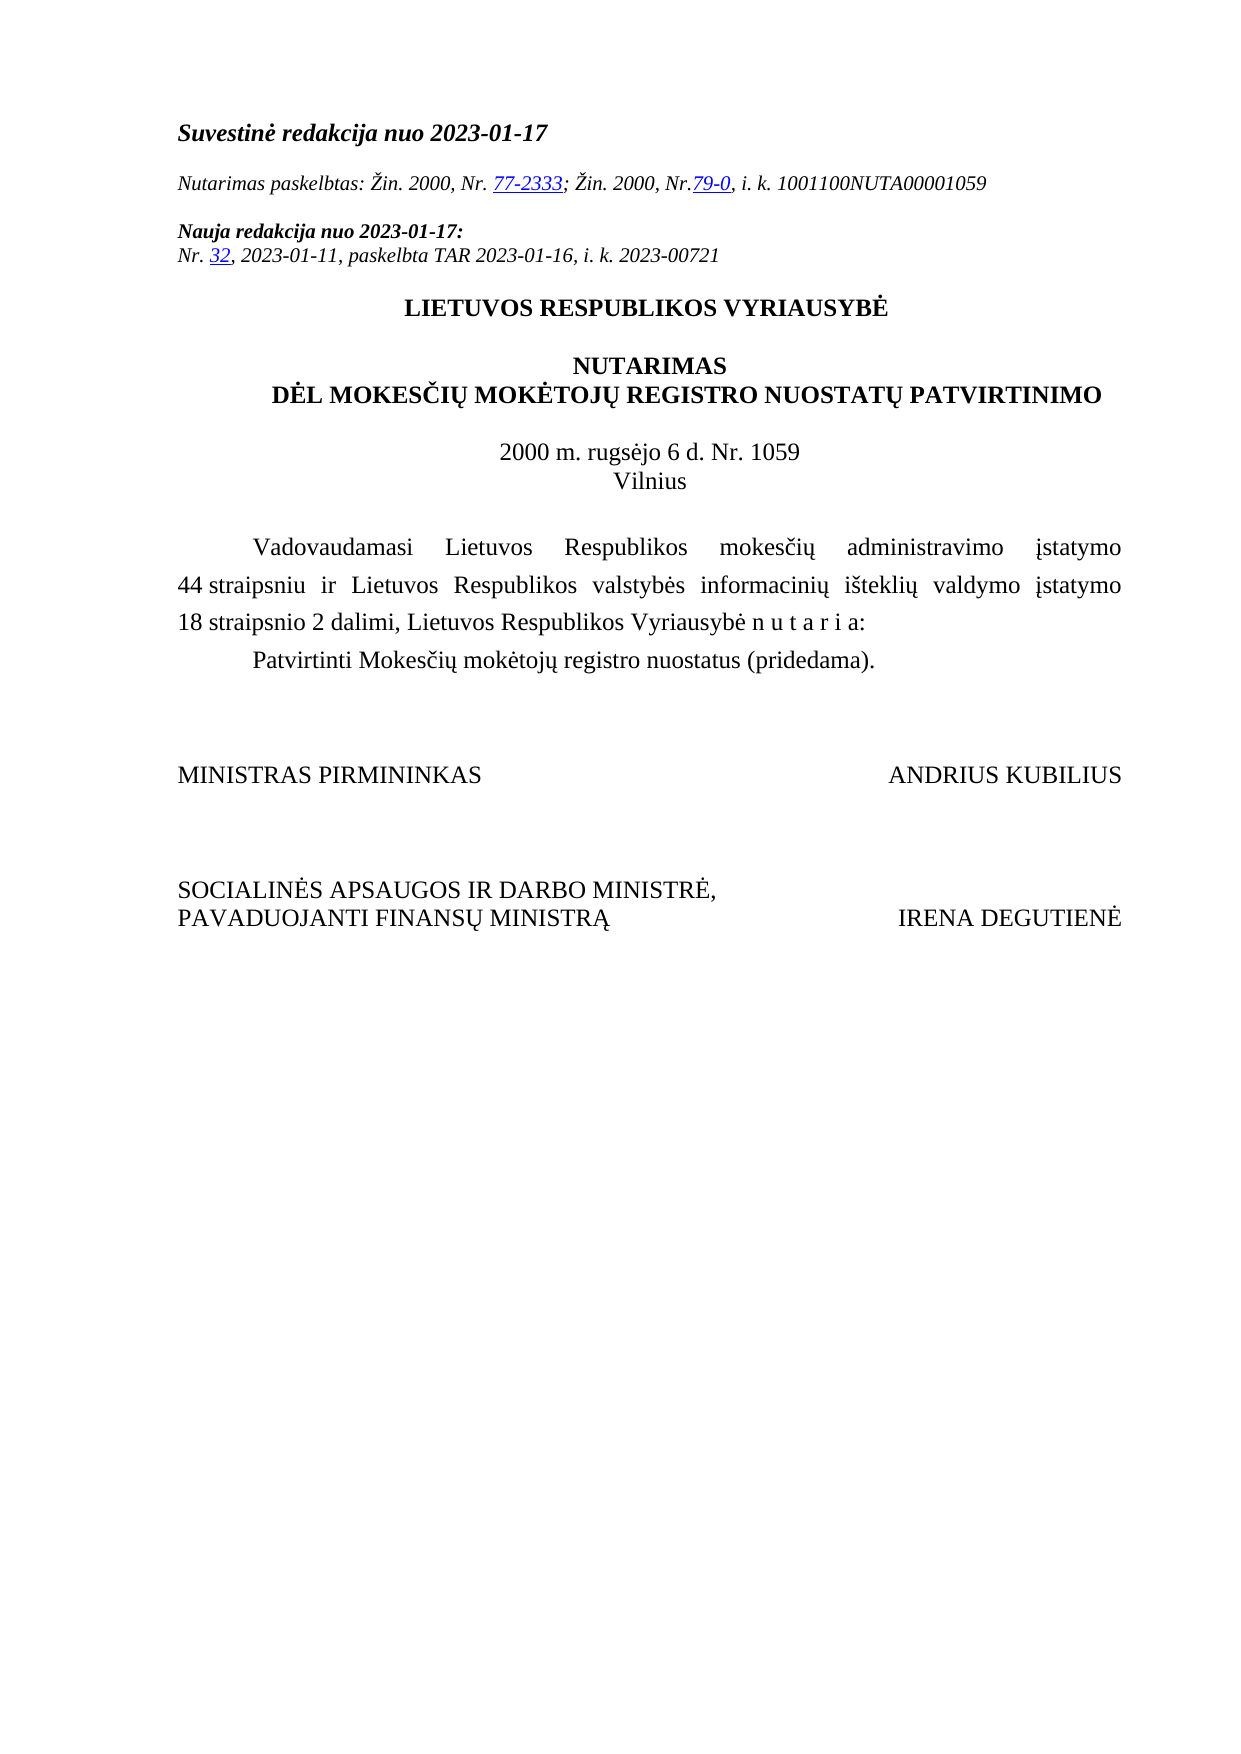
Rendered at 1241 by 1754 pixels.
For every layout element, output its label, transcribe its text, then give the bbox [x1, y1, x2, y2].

text PAVADUOJANTI FINANSŲ MINISTRĄ IRENA DEGUTIENĖ [177, 903, 1122, 932]
text Patvirtinti Mokesčių mokėtojų registro nuostatus (pridedama). [177, 636, 1122, 673]
text 2000 m. rugsėjo 6 d. Nr. 1059 [177, 437, 1122, 466]
text Nr. 32, 2023-01-11, paskelbta TAR 2023-01-16, i. k. 2023-00721 [177, 243, 1122, 267]
text Nutarimas paskelbtas: Žin. 2000, Nr. 77-2333; Žin. 2000, Nr.79-0, i. k. 1001100NUTA00001059 [177, 171, 1122, 195]
text MINISTRAS PIRMININKAS ANDRIUS KUBILIUS [177, 760, 1122, 788]
text Nauja redakcija nuo 2023-01-17: [177, 219, 1122, 243]
subtitle LIETUVOS RESPUBLIKOS VYRIAUSYBĖ [177, 293, 1122, 322]
text Vadovaudamasi Lietuvos Respublikos mokesčių administravimo įstatymo 44 straipsniu ir Lietuvos Respublikos valstybės informacinių išteklių valdymo įstatymo 18 straipsnio 2 dalimi, Lietuvos Respublikos Vyriausybė n u t a r i a: [177, 523, 1122, 636]
text SOCIALINĖS APSAUGOS IR DARBO MINISTRĖ, [177, 875, 1122, 903]
subtitle NUTARIMAS [177, 351, 1122, 380]
text Vilnius [177, 466, 1122, 495]
text Suvestinė redakcija nuo 2023-01-17 [177, 118, 1122, 147]
text DĖL MOKESČIŲ MOKĖTOJŲ REGISTRO NUOSTATŲ PATVIRTINIMO [177, 380, 1122, 408]
